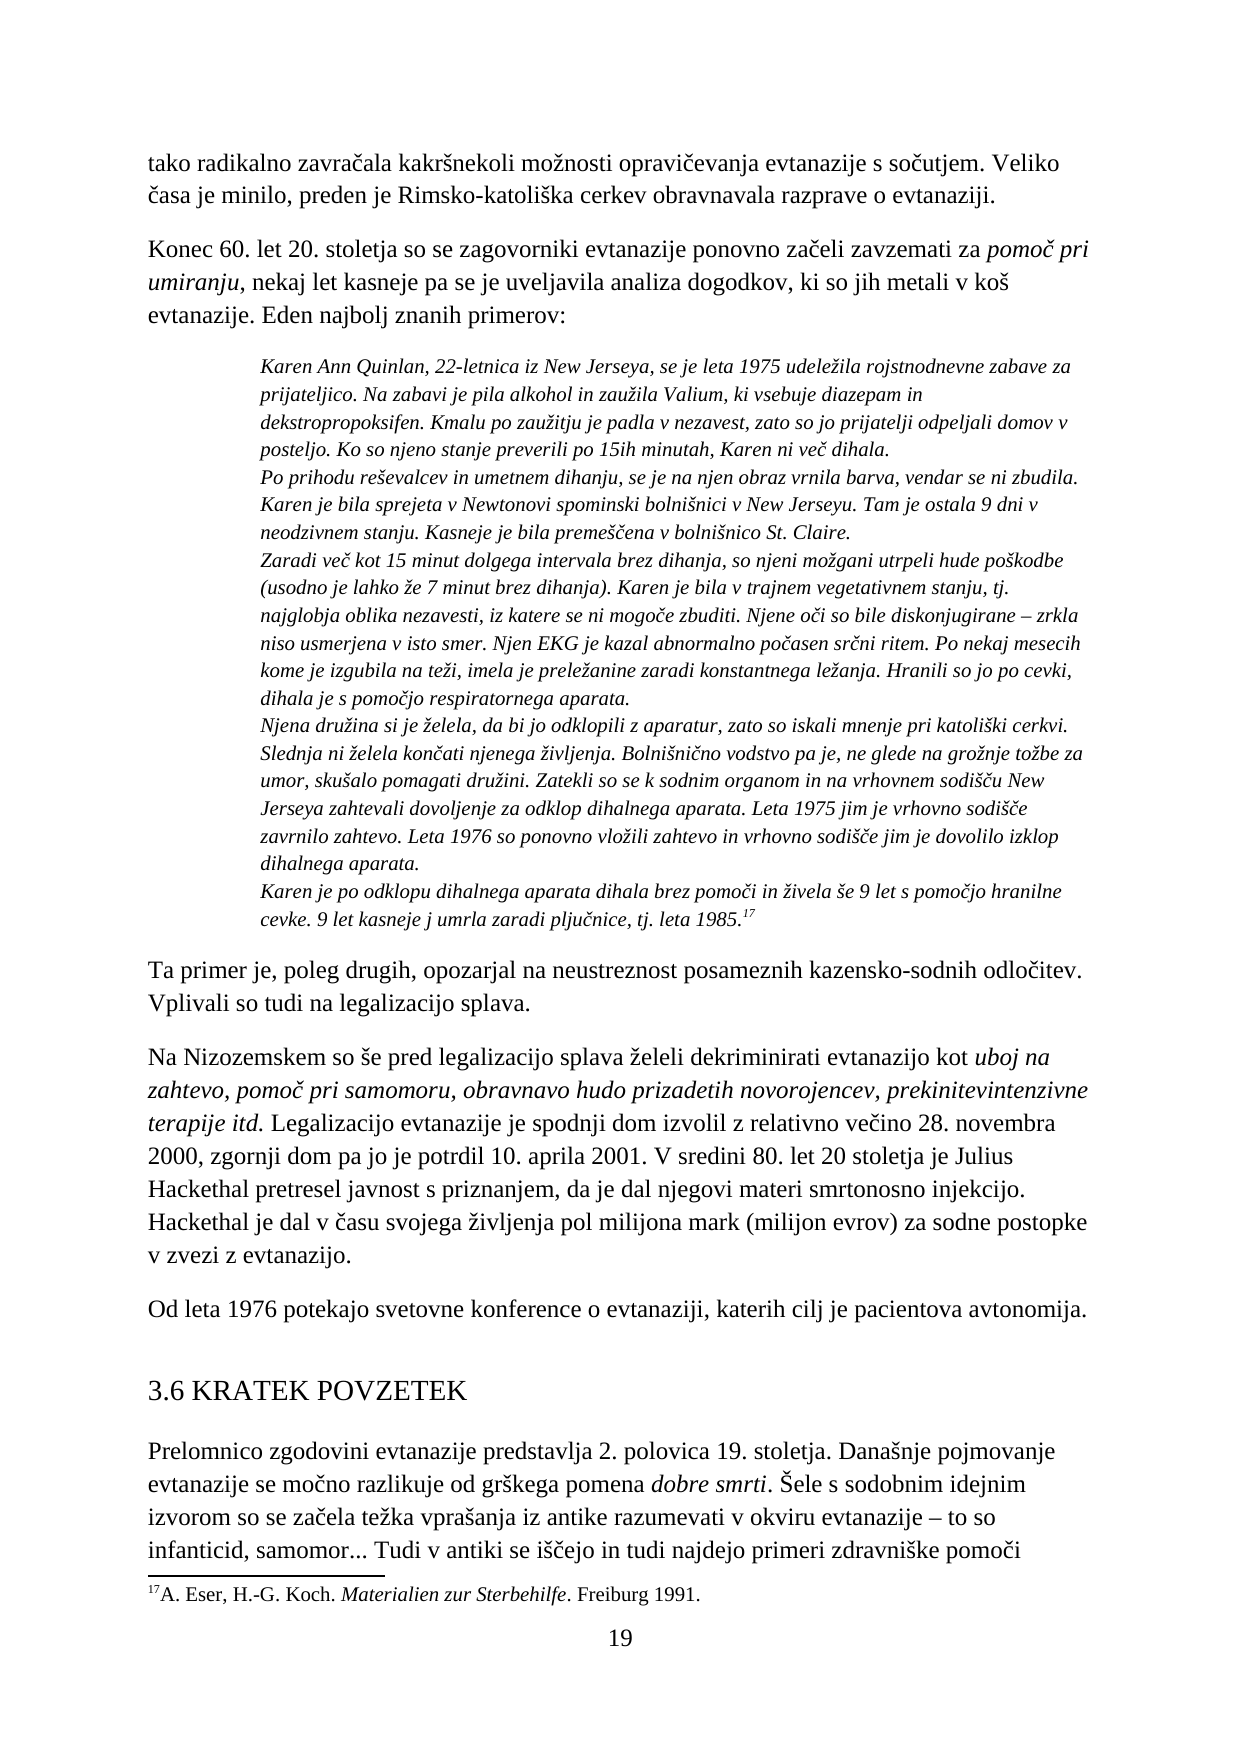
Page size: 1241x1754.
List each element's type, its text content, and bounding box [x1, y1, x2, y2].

text Na Nizozemskem so še pred legalizacijo splava želeli dekriminirati evtanazijo kot uboj na zahtevo, pomoč pri samomoru, obravnavo hudo prizadetih novorojencev, prekinitevintenzivne terapije itd. Legalizacijo evtanazije je spodnji dom izvolil z relativno večino 28. novembra 2000, zgornji dom pa jo je potrdil 10. aprila 2001. V sredini 80. let 20 stoletja je Julius Hackethal pretresel javnost s priznanjem, da je dal njegovi materi smrtonosno injekcijo. Hackethal je dal v času svojega življenja pol milijona mark (milijon evrov) za sodne postopke v zvezi z evtanazijo. [148, 1042, 1093, 1269]
text tako radikalno zavračala kakršnekoli možnosti opravičevanja evtanazije s sočutjem. Veliko časa je minilo, preden je Rimsko-katoliška cerkev obravnavala razprave o evtanaziji. [148, 148, 1093, 209]
text Konec 60. let 20. stoletja so se zagovorniki evtanazije ponovno začeli zavzemati za pomoč pri umiranju, nekaj let kasneje pa se je uveljavila analiza dogodkov, ki so jih metali v koš evtanazije. Eden najbolj znanih primerov: [148, 234, 1093, 329]
text A. Eser, H.-G. Koch. Materialien zur Sterbehilfe. Freiburg 1991. [148, 1582, 1093, 1606]
text Ta primer je, poleg drugih, opozarjal na neustreznost posameznih kazensko-sodnih odločitev. Vplivali so tudi na legalizacijo splava. [148, 955, 1093, 1017]
subtitle 3.6 KRATEK POVZETEK [148, 1373, 1093, 1406]
list Karen Ann Quinlan, 22-letnica iz New Jerseya, se je leta 1975 udeležila rojstnodnevne zabave za prijateljico. Na zabavi je pila alkohol in zaužila Valium, ki vsebuje diazepam in dekstropropoksifen. Kmalu po zaužitju je padla v nezavest, zato so jo prijatelji odpeljali domov v posteljo. Ko so njeno stanje preverili po 15ih minutah, Karen ni več dihala. [260, 354, 1093, 461]
text Od leta 1976 potekajo svetovne konference o evtanaziji, katerih cilj je pacientova avtonomija. [148, 1294, 1093, 1322]
text Prelomnico zgodovini evtanazije predstavlja 2. polovica 19. stoletja. Današnje pojmovanje evtanazije se močno razlikuje od grškega pomena dobre smrti. Šele s sodobnim idejnim izvorom so se začela težka vprašanja iz antike razumevati v okviru evtanazije – to so infanticid, samomor... Tudi v antiki se iščejo in tudi najdejo primeri zdravniške pomoči [148, 1436, 1093, 1564]
list Njena družina si je želela, da bi jo odklopili z aparatur, zato so iskali mnenje pri katoliški cerkvi. Slednja ni želela končati njenega življenja. Bolnišnično vodstvo pa je, ne glede na grožnje tožbe za umor, skušalo pomagati družini. Zatekli so se k sodnim organom in na vrhovnem sodišču New Jerseya zahtevali dovoljenje za odklop dihalnega aparata. Leta 1975 jim je vrhovno sodišče zavrnilo zahtevo. Leta 1976 so ponovno vložili zahtevo in vrhovno sodišče jim je dovolilo izklop dihalnega aparata. [260, 713, 1093, 875]
list Po prihodu reševalcev in umetnem dihanju, se je na njen obraz vrnila barva, vendar se ni zbudila. Karen je bila sprejeta v Newtonovi spominski bolnišnici v New Jerseyu. Tam je ostala 9 dni v neodzivnem stanju. Kasneje je bila premeščena v bolnišnico St. Claire. [260, 465, 1093, 544]
list Karen je po odklopu dihalnega aparata dihala brez pomoči in živela še 9 let s pomočjo hranilne cevke. 9 let kasneje j umrla zaradi pljučnice, tj. leta 1985. [260, 879, 1093, 931]
list Zaradi več kot 15 minut dolgega intervala brez dihanja, so njeni možgani utrpeli hude poškodbe (usodno je lahko že 7 minut brez dihanja). Karen je bila v trajnem vegetativnem stanju, tj. najglobja oblika nezavesti, iz katere se ni mogoče zbuditi. Njene oči so bile diskonjugirane – zrkla niso usmerjena v isto smer. Njen EKG je kazal abnormalno počasen srčni ritem. Po nekaj mesecih kome je izgubila na teži, imela je preležanine zaradi konstantnega ležanja. Hranili so jo po cevki, dihala je s pomočjo respiratornega aparata. [260, 548, 1093, 710]
